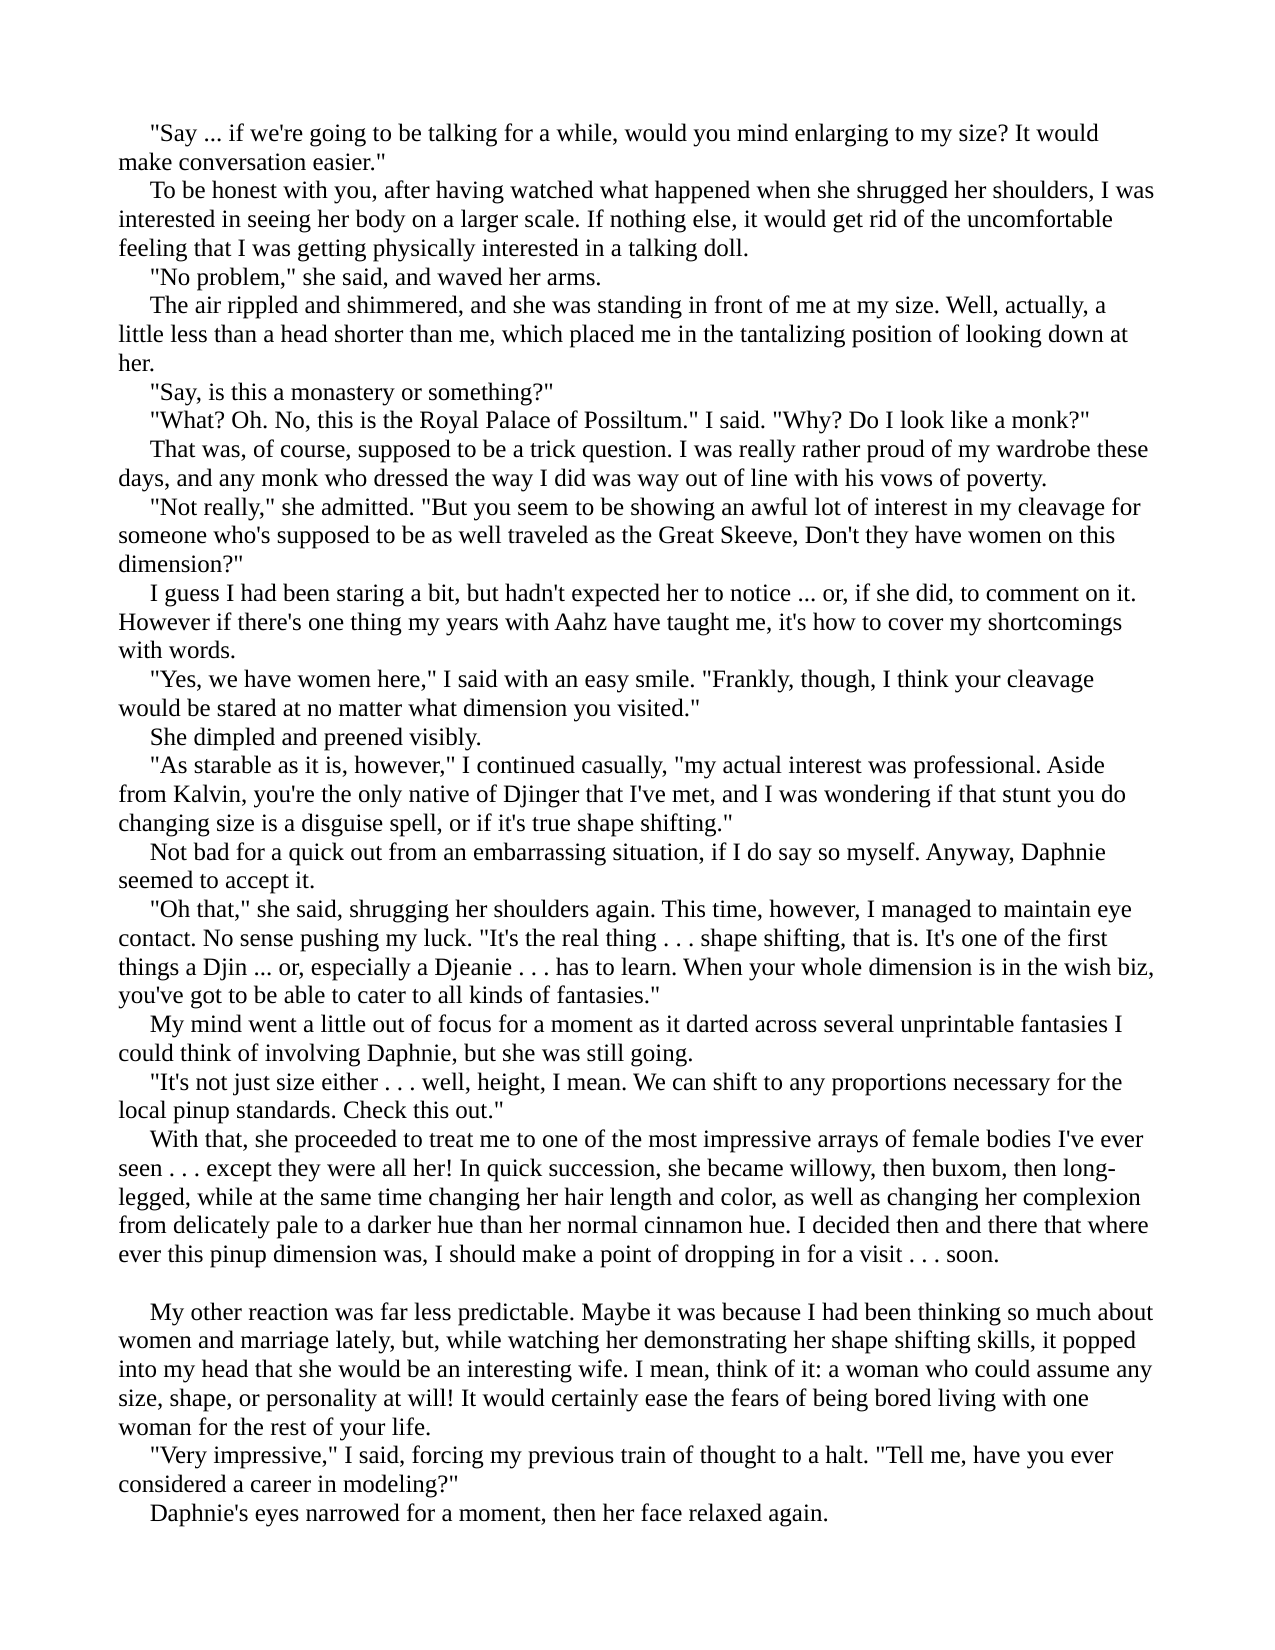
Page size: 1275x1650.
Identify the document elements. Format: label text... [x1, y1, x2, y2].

text I guess I had been staring a bit, but hadn't expected her to notice ... or, if she did, to comment on it. However if there's one thing my years with Aahz have taught me, it's how to cover my shortcomings with words. [118, 578, 1157, 664]
text "Yes, we have women here," I said with an easy smile. "Frankly, though, I think your cleavage would be stared at no matter what dimension you visited." [118, 664, 1157, 722]
text "Not really," she admitted. "But you seem to be showing an awful lot of interest in my cleavage for someone who's supposed to be as well traveled as the Great Skeeve, Don't they have women on this dimension?" [118, 492, 1157, 578]
text "As starable as it is, however," I continued casually, "my actual interest was professional. Aside from Kalvin, you're the only native of Djinger that I've met, and I was wondering if that stunt you do changing size is a disguise spell, or if it's true shape shifting." [118, 751, 1157, 837]
text To be honest with you, after having watched what happened when she shrugged her shoulders, I was interested in seeing her body on a larger scale. If nothing else, it would get rid of the uncomfortable feeling that I was getting physically interested in a talking doll. [118, 176, 1157, 262]
text Daphnie's eyes narrowed for a moment, then her face relaxed again. [118, 1498, 1157, 1527]
text "Very impressive," I said, forcing my previous train of thought to a halt. "Tell me, have you ever considered a career in modeling?" [118, 1441, 1157, 1498]
text "What? Oh. No, this is the Royal Palace of Possiltum." I said. "Why? Do I look like a monk?" [118, 406, 1157, 434]
text The air rippled and shimmered, and she was standing in front of me at my size. Well, actually, a little less than a head shorter than me, which placed me in the tantalizing position of looking down at her. [118, 291, 1157, 377]
text "Say ... if we're going to be talking for a while, would you mind enlarging to my size? It would make conversation easier." [118, 118, 1157, 176]
text She dimpled and preened visibly. [118, 722, 1157, 751]
text "It's not just size either . . . well, height, I mean. We can shift to any proportions necessary for the local pinup standards. Check this out." [118, 1067, 1157, 1124]
text "Oh that," she said, shrugging her shoulders again. This time, however, I managed to maintain eye contact. No sense pushing my luck. "It's the real thing . . . shape shifting, that is. It's one of the first things a Djin ... or, especially a Djeanie . . . has to learn. When your whole dimension is in the wish biz, you've got to be able to cater to all kinds of fantasies." [118, 894, 1157, 1009]
text Not bad for a quick out from an embarrassing situation, if I do say so myself. Anyway, Daphnie seemed to accept it. [118, 837, 1157, 894]
text "No problem," she said, and waved her arms. [118, 262, 1157, 291]
text That was, of course, supposed to be a trick question. I was really rather proud of my wardrobe these days, and any monk who dressed the way I did was way out of line with his vows of poverty. [118, 434, 1157, 492]
text "Say, is this a monastery or something?" [118, 377, 1157, 406]
text My other reaction was far less predictable. Maybe it was because I had been thinking so much about women and marriage lately, but, while watching her demonstrating her shape shifting skills, it popped into my head that she would be an interesting wife. I mean, think of it: a woman who could assume any size, shape, or personality at will! It would certainly ease the fears of being bored living with one woman for the rest of your life. [118, 1297, 1157, 1441]
text My mind went a little out of focus for a moment as it darted across several unprintable fantasies I could think of involving Daphnie, but she was still going. [118, 1009, 1157, 1067]
text With that, she proceeded to treat me to one of the most impressive arrays of female bodies I've ever seen . . . except they were all her! In quick succession, she became willowy, then buxom, then long-legged, while at the same time changing her hair length and color, as well as changing her complexion from delicately pale to a darker hue than her normal cinnamon hue. I decided then and there that where ever this pinup dimension was, I should make a point of dropping in for a visit . . . soon. [118, 1124, 1157, 1268]
